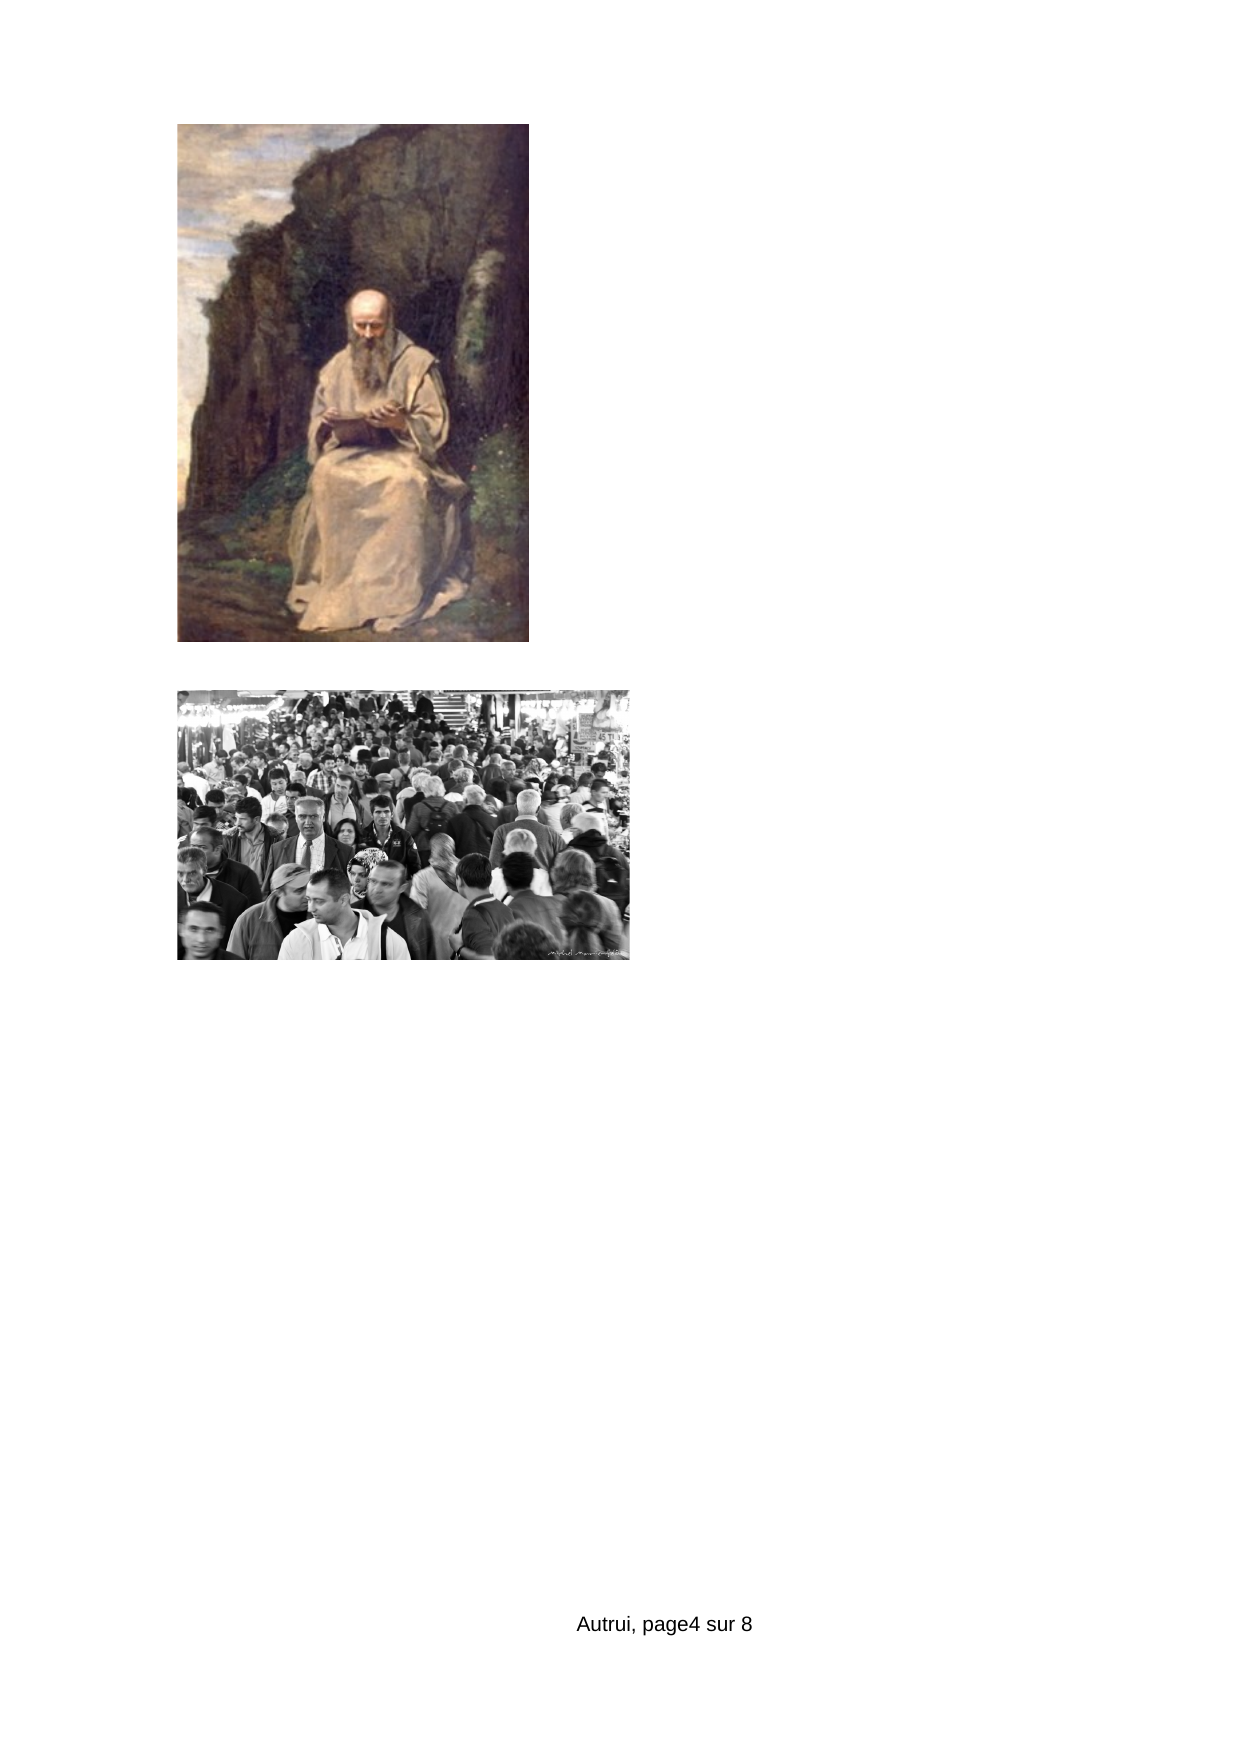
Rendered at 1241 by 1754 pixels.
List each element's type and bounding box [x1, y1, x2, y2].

picture [177, 690, 630, 960]
picture [177, 124, 529, 642]
